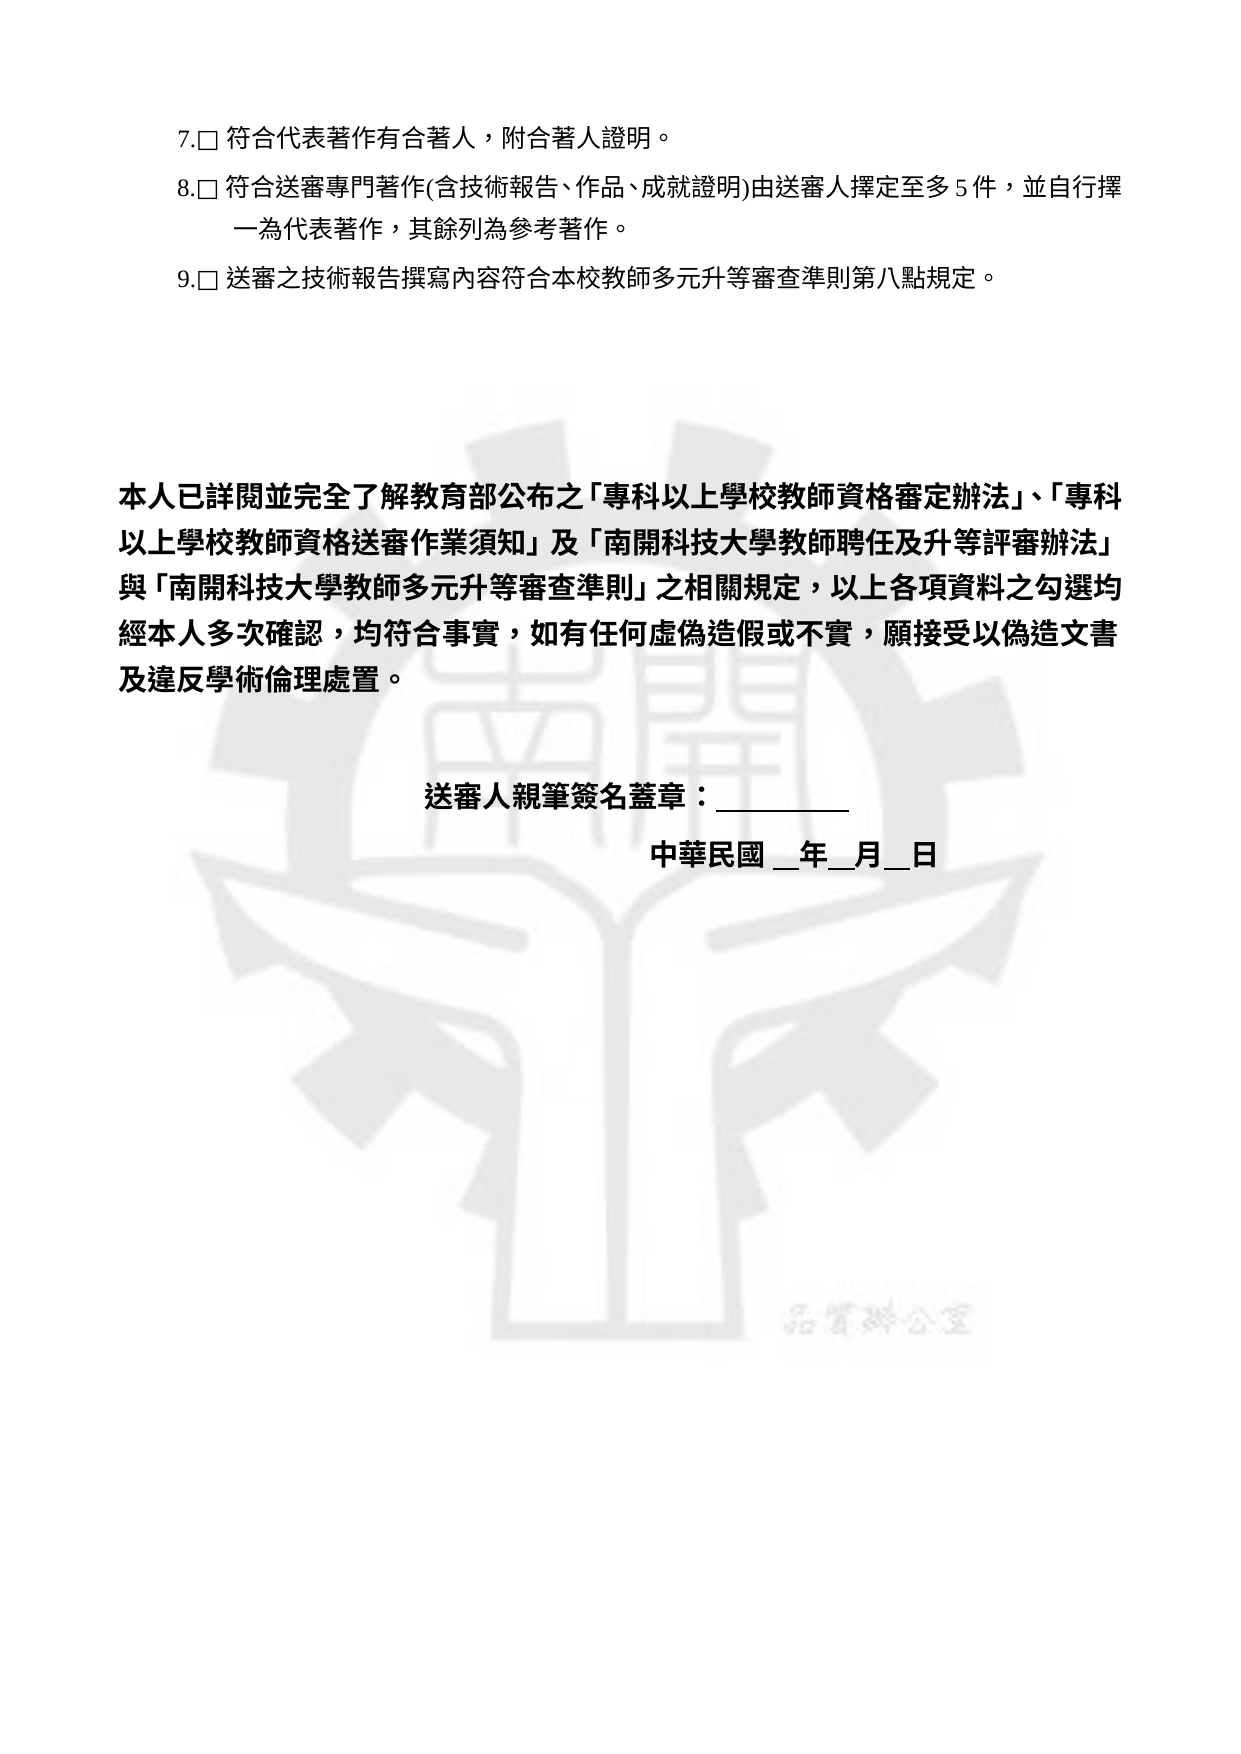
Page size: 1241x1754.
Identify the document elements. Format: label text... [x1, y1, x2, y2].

picture [154, 681, 164, 689]
picture [150, 361, 1091, 1378]
text 7.□ 符合代表著作有合著人，附合著人證明。 [177, 114, 1122, 156]
picture [155, 629, 160, 638]
picture [163, 628, 168, 638]
text 中華民國 年 月 日 [1092, 829, 1122, 875]
text 本人已詳閱並完全了解教育部公布之「專科以上學校教師資格審定辦法」、「專科以上學校教師資格送審作業須知」及「南開科技大學教師聘任及升等評審辦法」與「南開科技大學教師多元升等審查準則」之相關規定，以上各項資料之勾選均經本人多次確認，均符合事實，如有任何虛偽造假或不實，願接受以偽造文書及違反學術倫理處置。 [1092, 471, 1122, 700]
text 送審人親筆簽名蓋章： [1092, 771, 1122, 816]
text 8.□ 符合送審專門著作(含技術報告、作品、成就證明)由送審人擇定至多5件，並自行擇一為代表著作，其餘列為參考著作。 [177, 163, 1122, 246]
text 9.□ 送審之技術報告撰寫內容符合本校教師多元升等審查準則第八點規定。 [177, 254, 1122, 296]
picture [1085, 543, 1091, 551]
picture [1080, 487, 1091, 498]
text 本人已詳閱並完全了解教育部公布之「專科以上學校教師資格審定辦法」、「專科以上學校教師資格送審作業須知」及「南開科技大學教師聘任及升等評審辦法」與「南開科技大學教師多元升等審查準則」之相關規定，以上各項資料之勾選均經本人多次確認，均符合事實，如有任何虛偽造假或不實，願接受以偽造文書及違反學術倫理處置。 [118, 471, 149, 700]
picture [150, 628, 156, 637]
